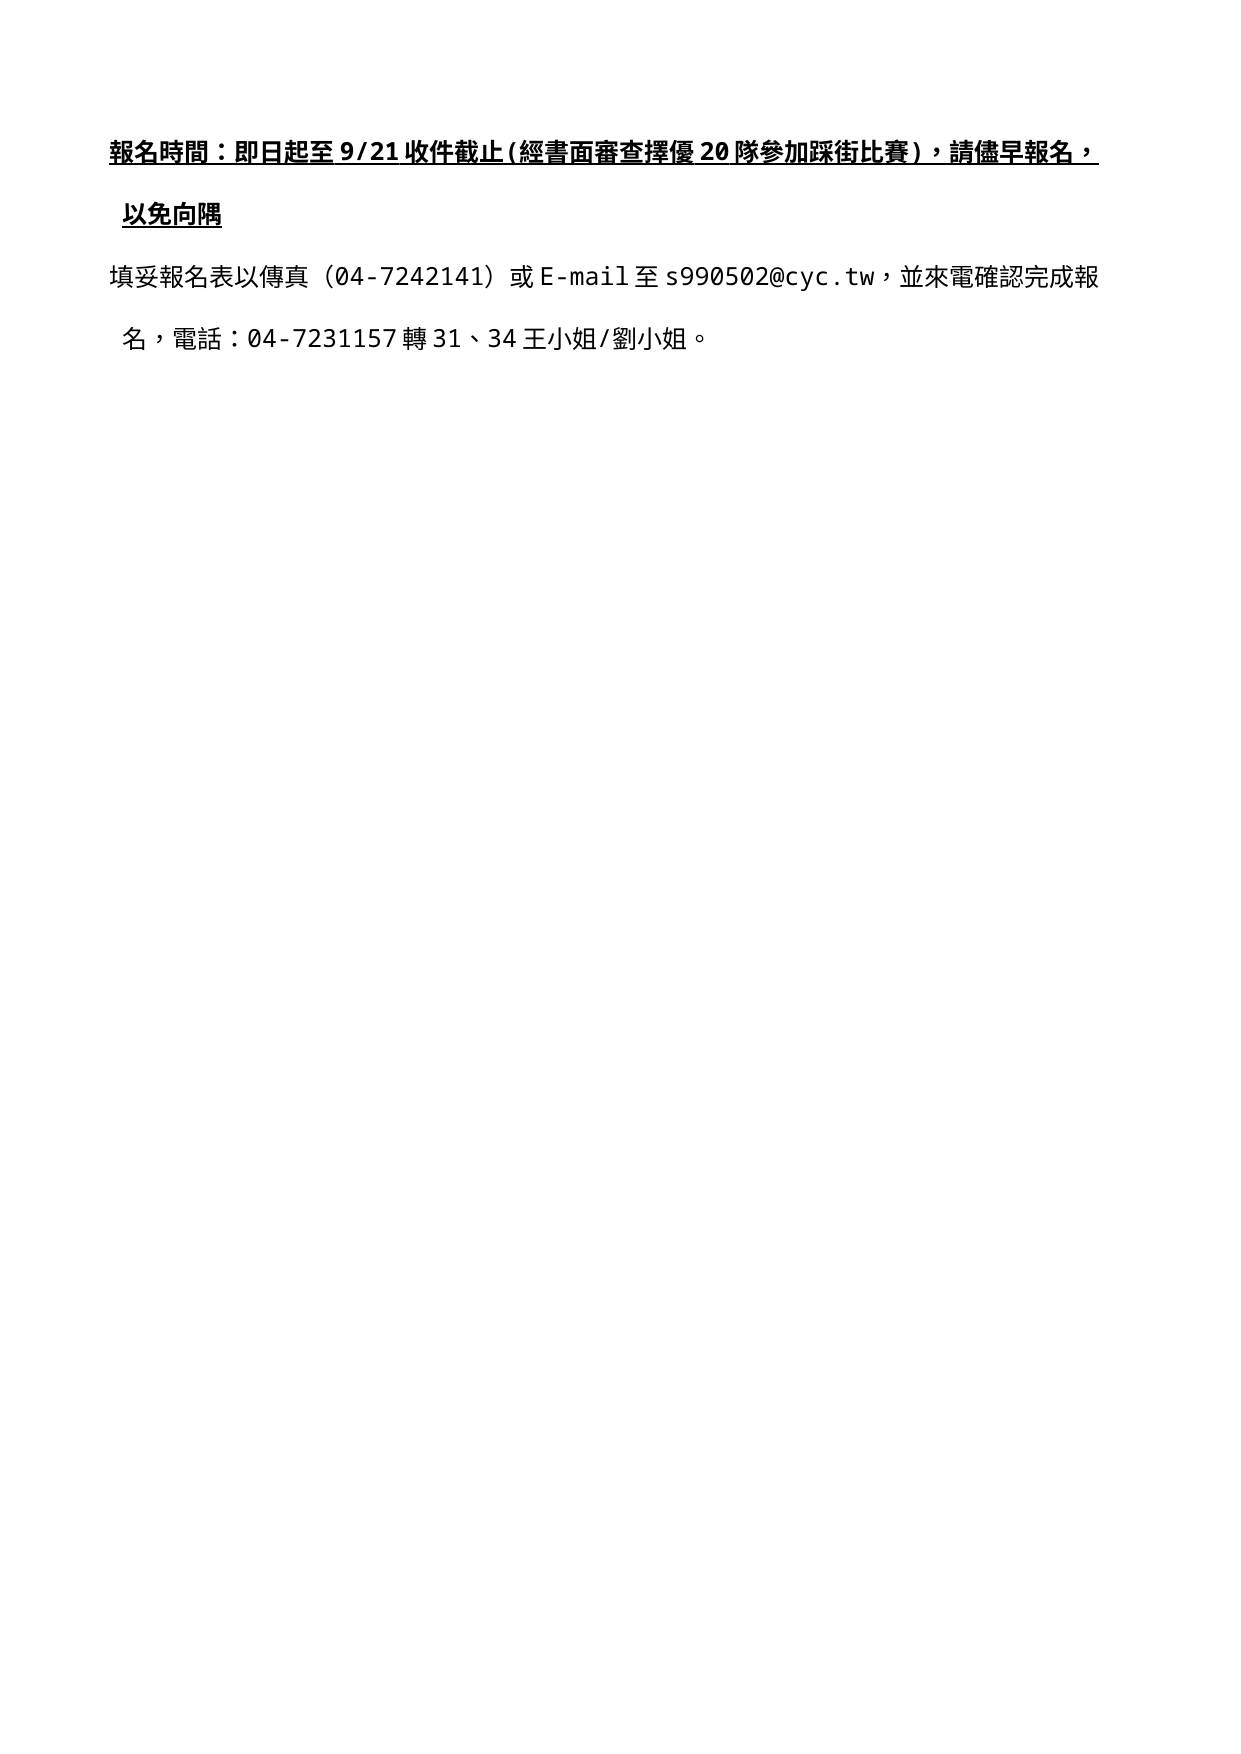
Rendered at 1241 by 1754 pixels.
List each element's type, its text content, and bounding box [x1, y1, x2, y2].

text 填妥報名表以傳真（04-7242141）或E-mail至s990502@cyc.tw，並來電確認完成報名，電話：04-7231157轉31、34王小姐/劉小姐。 [109, 234, 1116, 359]
text 報名時間：即日起至9/21收件截止(經書面審查擇優20隊參加踩街比賽)，請儘早報名，以免向隅 [109, 109, 1116, 234]
